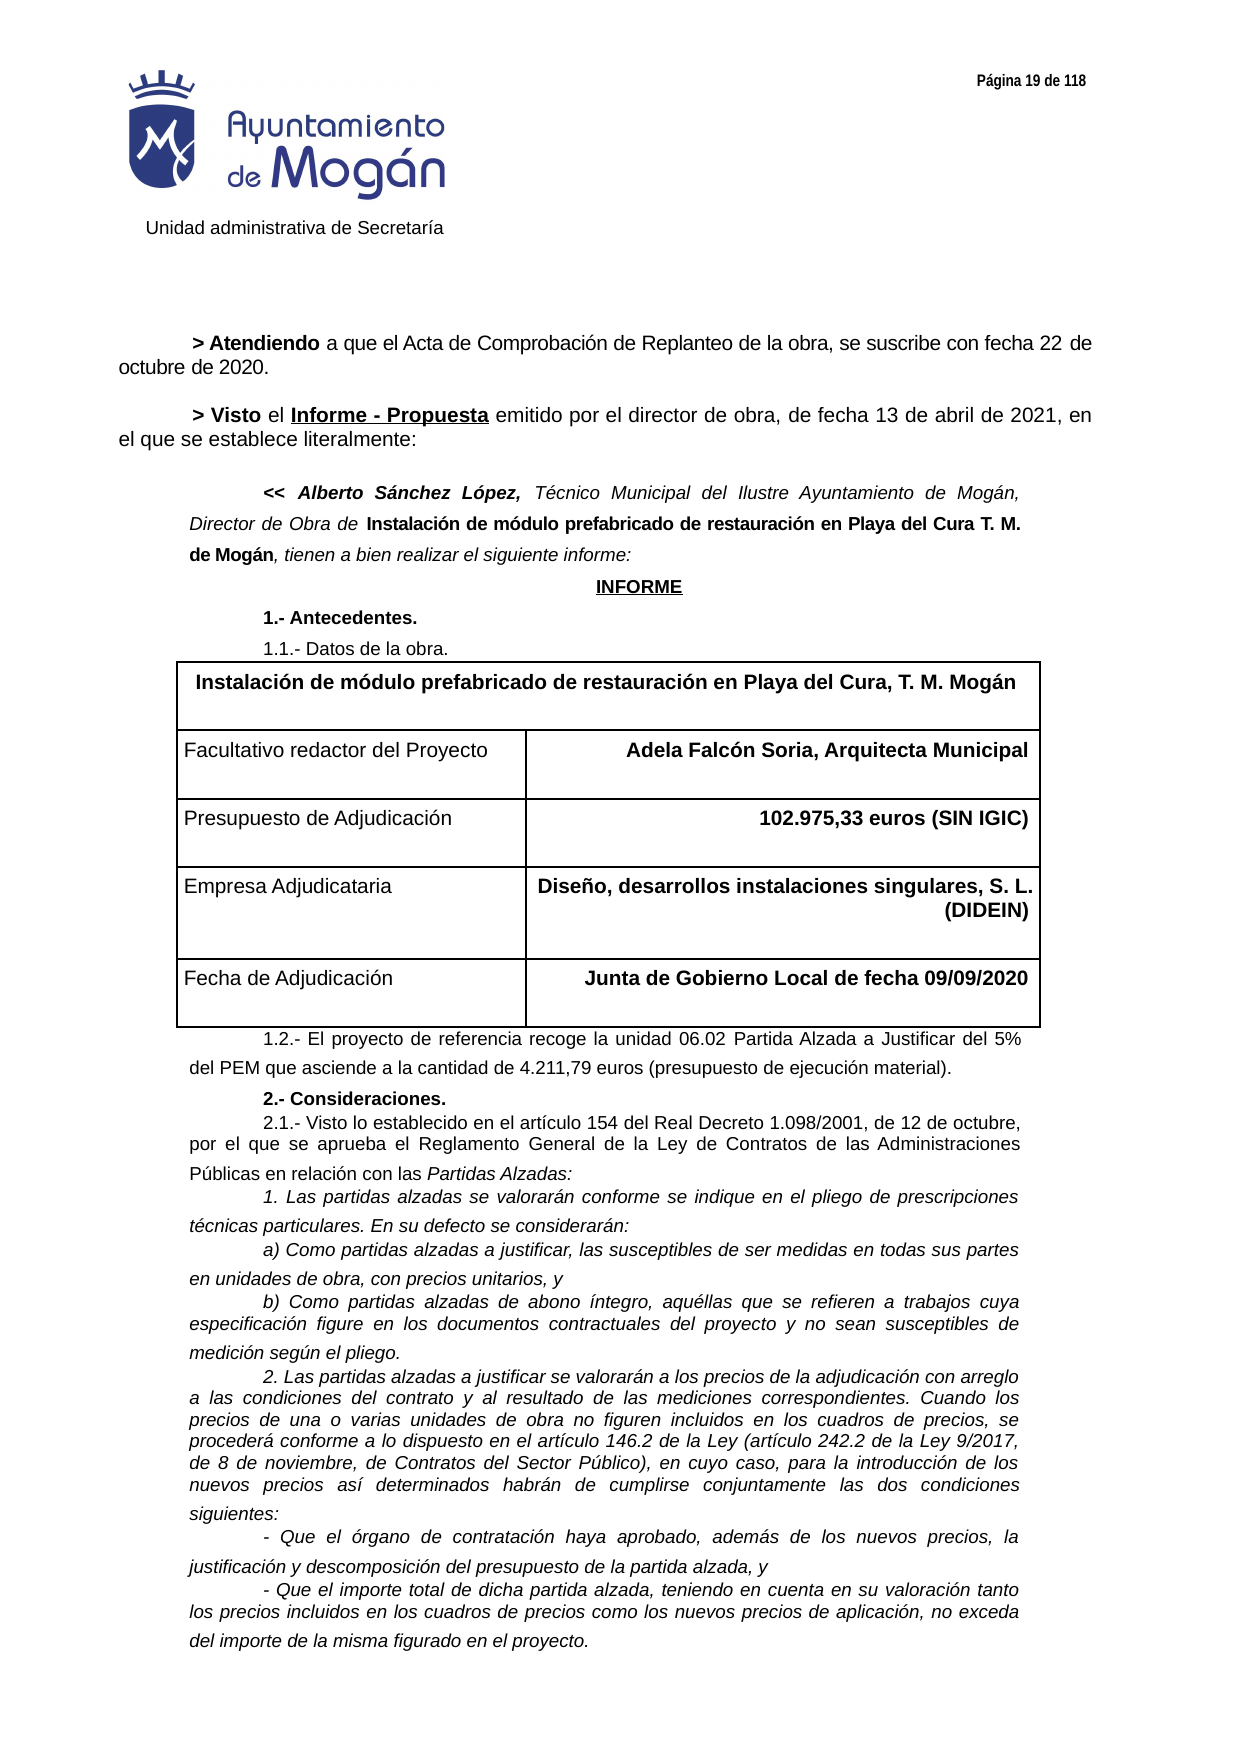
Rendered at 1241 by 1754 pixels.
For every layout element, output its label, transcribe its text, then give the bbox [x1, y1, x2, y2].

text 2. Las partidas alzadas a justificar se valorarán a los precios de la adjudicación con arreglo a las condiciones del contrato y al resultado de las mediciones correspondientes. Cuando los precios de una o varias unidades de obra no figuren incluidos en los cuadros de precios, se procederá conforme a lo dispuesto en el artículo 146.2 de la Ley (artículo 242.2 de la Ley 9/2017, de 8 de noviembre, de Contratos del Sector Público), en cuyo caso, para la introducción de los nuevos precios así determinados habrán de cumplirse conjuntamente las dos condiciones siguientes: [189, 1366, 1022, 1526]
table_cell Empresa Adjudicataria [178, 868, 525, 958]
table_cell Presupuesto de Adjudicación [178, 800, 525, 866]
table_cell Junta de Gobierno Local de fecha 09/09/2020 [527, 960, 1039, 1026]
table_cell Adela Falcón Soria, Arquitecta Municipal [527, 731, 1039, 797]
text 1.- Antecedentes. [189, 599, 1022, 630]
text b) Como partidas alzadas de abono íntegro, aquéllas que se refieren a trabajos cuya especificación figure en los documentos contractuales del proyecto y no sean susceptibles de medición según el pliego. [189, 1291, 1022, 1366]
text 1.2.- El proyecto de referencia recoge la unidad 06.02 Partida Alzada a Justificar del 5% del PEM que asciende a la cantidad de 4.211,79 euros (presupuesto de ejecución material). [189, 1028, 1022, 1081]
text 2.- Consideraciones. [189, 1081, 1022, 1112]
text 2.1.- Visto lo establecido en el artículo 154 del Real Decreto 1.098/2001, de 12 de octubre, por el que se aprueba el Reglamento General de la Ley de Contratos de las Administraciones Públicas en relación con las Partidas Alzadas: [189, 1112, 1022, 1186]
text << Alberto Sánchez López, Técnico Municipal del Ilustre Ayuntamiento de Mogán, Director de Obra de Instalación de módulo prefabricado de restauración en Playa del Cura T. M. de Mogán, tienen a bien realizar el siguiente informe: [189, 474, 1022, 568]
text - Que el órgano de contratación haya aprobado, además de los nuevos precios, la justificación y descomposición del presupuesto de la partida alzada, y [189, 1526, 1022, 1579]
text INFORME [189, 568, 1022, 599]
text > Visto el Informe - Propuesta emitido por el director de obra, de fecha 13 de abril de 2021, en el que se establece literalmente: [118, 402, 1092, 450]
text 1.1.- Datos de la obra. [189, 630, 1022, 661]
text - Que el importe total de dicha partida alzada, teniendo en cuenta en su valoración tanto los precios incluidos en los cuadros de precios como los nuevos precios de aplicación, no exceda del importe de la misma figurado en el proyecto. [189, 1579, 1022, 1653]
table_cell 102.975,33 euros (SIN IGIC) [527, 800, 1039, 866]
table_header Instalación de módulo prefabricado de restauración en Playa del Cura, T. M. Mogán [178, 663, 1039, 729]
picture [128, 70, 445, 206]
table_cell Fecha de Adjudicación [178, 960, 525, 1026]
text a) Como partidas alzadas a justificar, las susceptibles de ser medidas en todas sus partes en unidades de obra, con precios unitarios, y [189, 1239, 1022, 1291]
table_cell Diseño, desarrollos instalaciones singulares, S. L. (DIDEIN) [527, 868, 1039, 958]
text 1. Las partidas alzadas se valorarán conforme se indique en el pliego de prescripciones técnicas particulares. En su defecto se considerarán: [189, 1186, 1022, 1239]
text > Atendiendo a que el Acta de Comprobación de Replanteo de la obra, se suscribe con fecha 22 de octubre de 2020. [118, 331, 1092, 378]
table_cell Facultativo redactor del Proyecto [178, 731, 525, 797]
